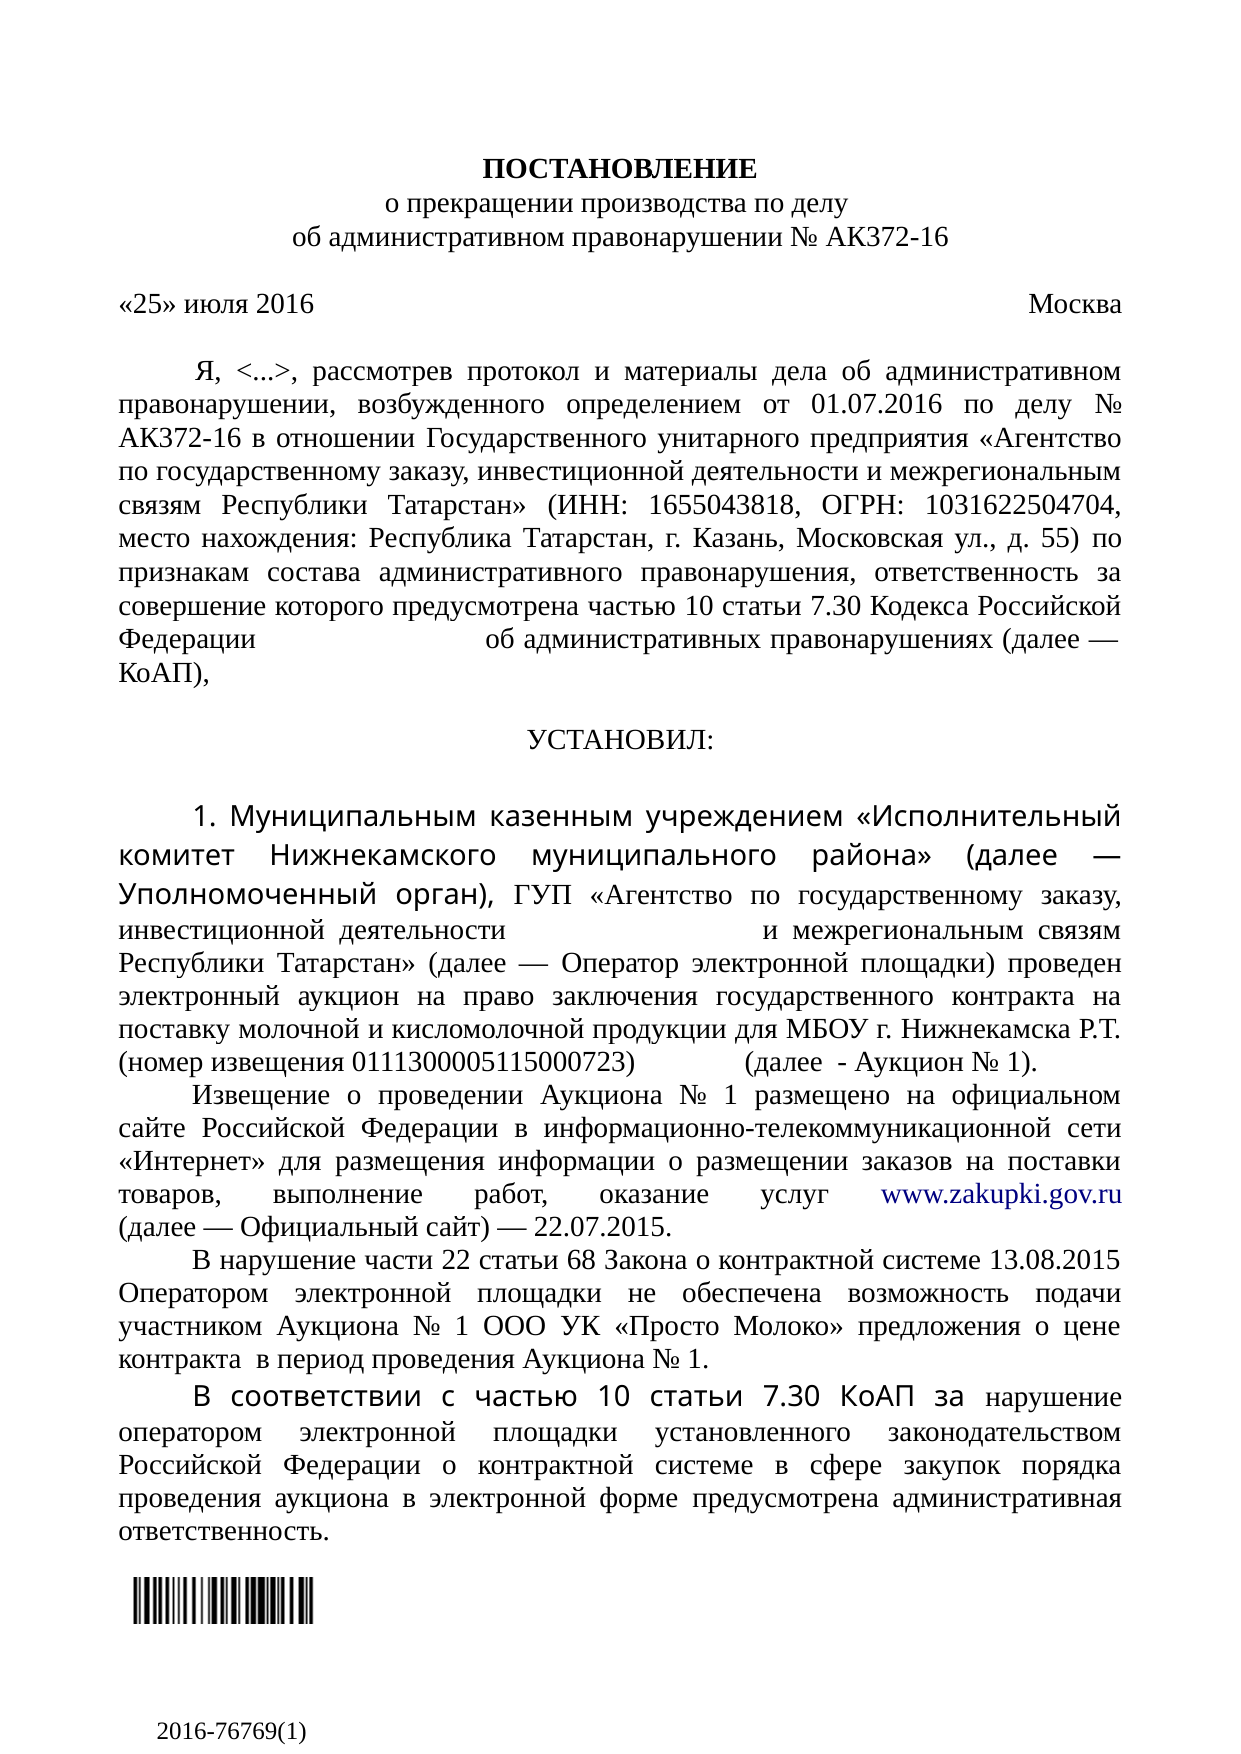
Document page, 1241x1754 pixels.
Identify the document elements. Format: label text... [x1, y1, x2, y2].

text УСТАНОВИЛ: [118, 722, 1122, 755]
text Я, <...>, рассмотрев протокол и материалы дела об административном правонарушении, возбужденного определением от 01.07.2016 по делу № АК372-16 в отношении Государственного унитарного предприятия «Агентство по государственному заказу, инвестиционной деятельности и межрегиональным связям Республики Татарстан» (ИНН: 1655043818, ОГРН: 1031622504704, место нахождения: Республика Татарстан, г. Казань, Московская ул., д. 55) по признакам состава административного правонарушения, ответственность за совершение которого предусмотрена частью 10 статьи 7.30 Кодекса Российской Федерации об административных правонарушениях (далее — КоАП), [118, 353, 1122, 688]
text «25» июля 2016 Москва [118, 286, 1122, 319]
text 1. Муниципальным казенным учреждением «Исполнительный комитет Нижнекамского муниципального района» (далее — Уполномоченный орган), ГУП «Агентство по государственному заказу, инвестиционной деятельности и межрегиональным связям Республики Татарстан» (далее — Оператор электронной площадки) проведен электронный аукцион на право заключения государственного контракта на поставку молочной и кисломолочной продукции для МБОУ г. Нижнекамска Р.Т. (номер извещения 0111300005115000723) (далее - Аукцион № 1). [118, 795, 1122, 1077]
text Извещение о проведении Аукциона № 1 размещено на официальном сайте Российской Федерации в информационно-телекоммуникационной сети «Интернет» для размещения информации о размещении заказов на поставки товаров, выполнение работ, оказание услуг www.zakupki.gov.ru (далее — Официальный сайт) — 22.07.2015. [118, 1077, 1122, 1242]
text об административном правонарушении № АК372-16 [118, 219, 1122, 252]
picture [118, 1577, 331, 1624]
text ПОСТАНОВЛЕНИЕ [118, 152, 1122, 185]
text В нарушение части 22 статьи 68 Закона о контрактной системе 13.08.2015 Оператором электронной площадки не обеспечена возможность подачи участником Аукциона № 1 ООО УК «Просто Молоко» предложения о цене контракта в период проведения Аукциона № 1. [118, 1242, 1122, 1375]
text В соответствии с частью 10 статьи 7.30 КоАП за нарушение оператором электронной площадки установленного законодательством Российской Федерации о контрактной системе в сфере закупок порядка проведения аукциона в электронной форме предусмотрена административная ответственность. [118, 1375, 1122, 1546]
text о прекращении производства по делу [118, 185, 1122, 219]
